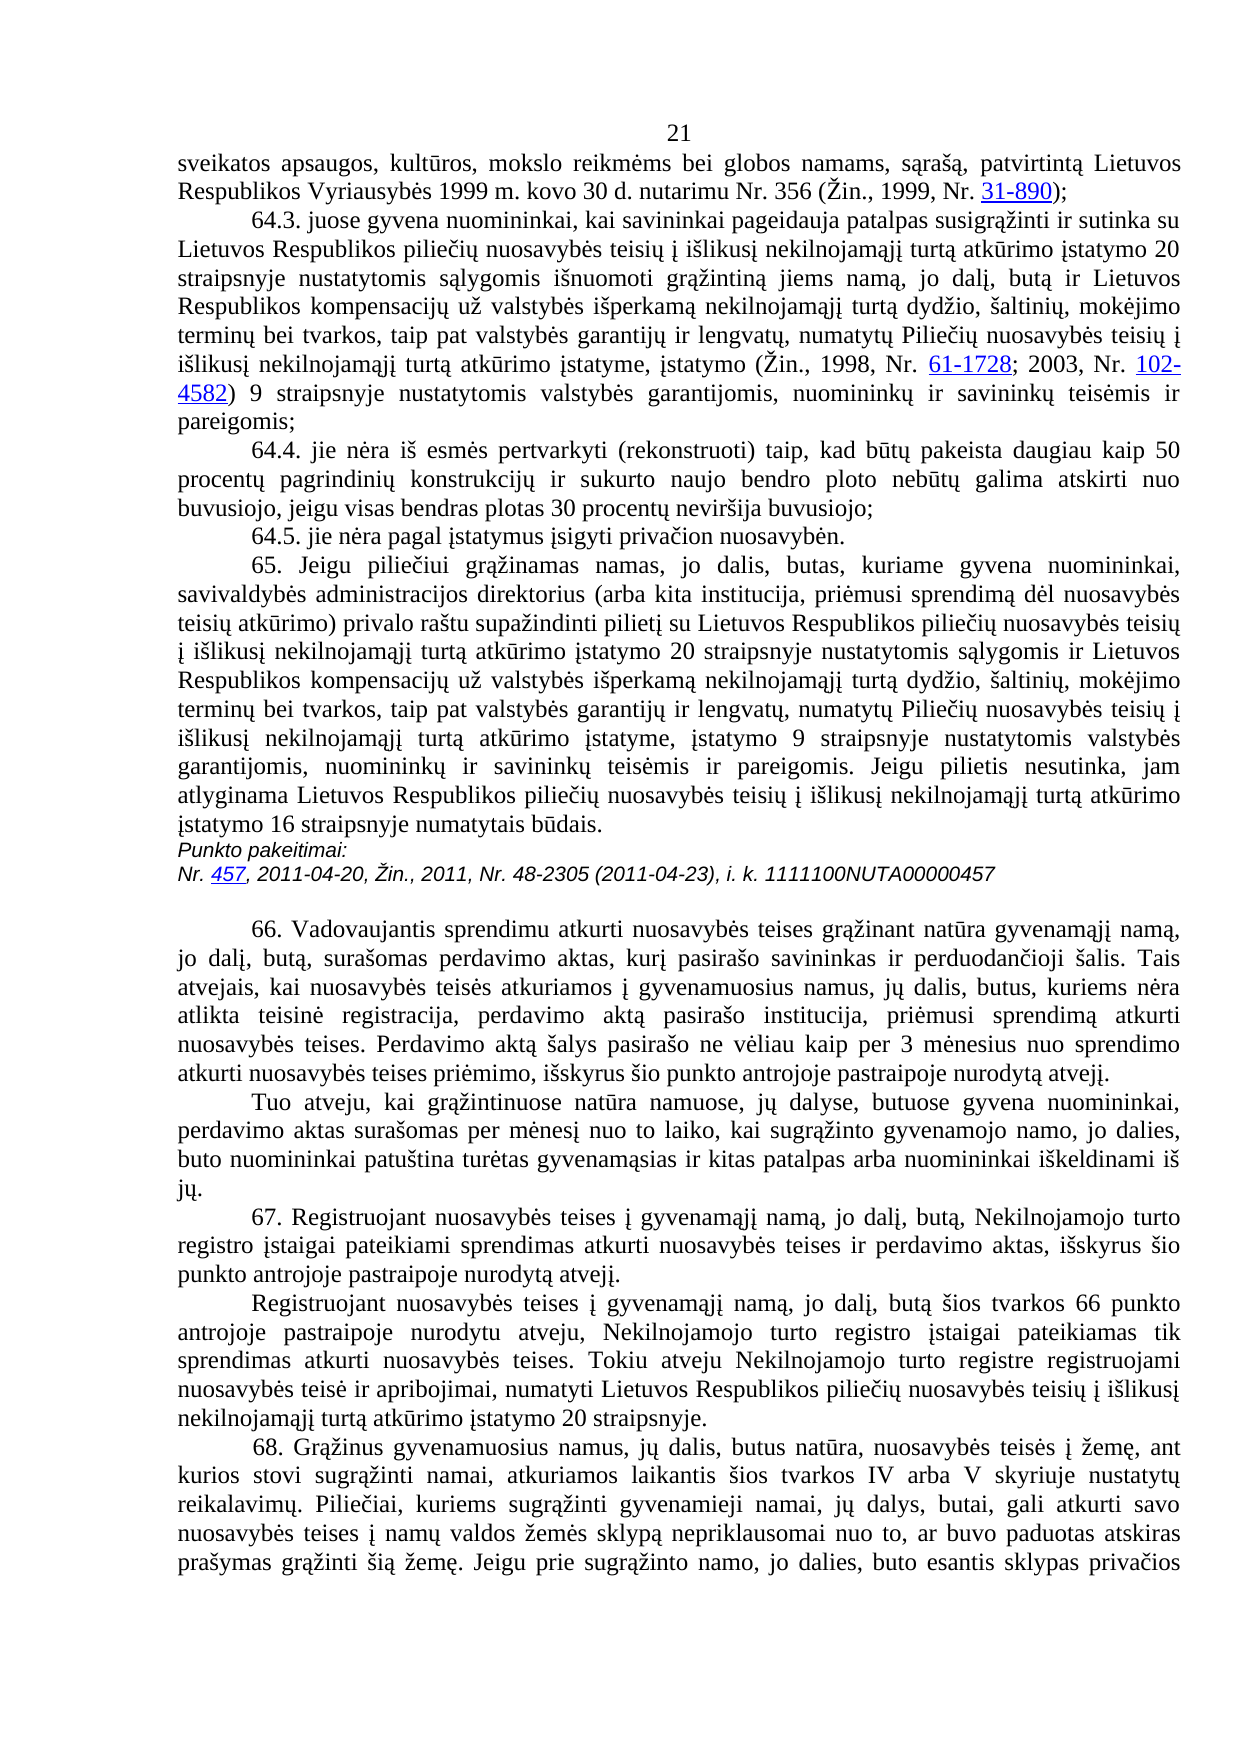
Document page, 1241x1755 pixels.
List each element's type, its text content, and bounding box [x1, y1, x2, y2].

text 65. Jeigu piliečiui grąžinamas namas, jo dalis, butas, kuriame gyvena nuomininkai, savivaldybės administracijos direktorius (arba kita institucija, priėmusi sprendimą dėl nuosavybės teisių atkūrimo) privalo raštu supažindinti pilietį su Lietuvos Respublikos piliečių nuosavybės teisių į išlikusį nekilnojamąjį turtą atkūrimo įstatymo 20 straipsnyje nustatytomis sąlygomis ir Lietuvos Respublikos kompensacijų už valstybės išperkamą nekilnojamąjį turtą dydžio, šaltinių, mokėjimo terminų bei tvarkos, taip pat valstybės garantijų ir lengvatų, numatytų Piliečių nuosavybės teisių į išlikusį nekilnojamąjį turtą atkūrimo įstatyme, įstatymo 9 straipsnyje nustatytomis valstybės garantijomis, nuomininkų ir savininkų teisėmis ir pareigomis. Jeigu pilietis nesutinka, jam atlyginama Lietuvos Respublikos piliečių nuosavybės teisių į išlikusį nekilnojamąjį turtą atkūrimo įstatymo 16 straipsnyje numatytais būdais. [177, 550, 1181, 838]
text Registruojant nuosavybės teises į gyvenamąjį namą, jo dalį, butą šios tvarkos 66 punkto antrojoje pastraipoje nurodytu atveju, Nekilnojamojo turto registro įstaigai pateikiamas tik sprendimas atkurti nuosavybės teises. Tokiu atveju Nekilnojamojo turto registre registruojami nuosavybės teisė ir apribojimai, numatyti Lietuvos Respublikos piliečių nuosavybės teisių į išlikusį nekilnojamąjį turtą atkūrimo įstatymo 20 straipsnyje. [177, 1288, 1181, 1432]
text 67. Registruojant nuosavybės teises į gyvenamąjį namą, jo dalį, butą, Nekilnojamojo turto registro įstaigai pateikiami sprendimas atkurti nuosavybės teises ir perdavimo aktas, išskyrus šio punkto antrojoje pastraipoje nurodytą atvejį. [177, 1202, 1181, 1288]
text 66. Vadovaujantis sprendimu atkurti nuosavybės teises grąžinant natūra gyvenamąjį namą, jo dalį, butą, surašomas perdavimo aktas, kurį pasirašo savininkas ir perduodančioji šalis. Tais atvejais, kai nuosavybės teisės atkuriamos į gyvenamuosius namus, jų dalis, butus, kuriems nėra atlikta teisinė registracija, perdavimo aktą pasirašo institucija, priėmusi sprendimą atkurti nuosavybės teises. Perdavimo aktą šalys pasirašo ne vėliau kaip per 3 mėnesius nuo sprendimo atkurti nuosavybės teises priėmimo, išskyrus šio punkto antrojoje pastraipoje nurodytą atvejį. [177, 914, 1181, 1087]
text 64.4. jie nėra iš esmės pertvarkyti (rekonstruoti) taip, kad būtų pakeista daugiau kaip 50 procentų pagrindinių konstrukcijų ir sukurto naujo bendro ploto nebūtų galima atskirti nuo buvusiojo, jeigu visas bendras plotas 30 procentų neviršija buvusiojo; [177, 435, 1181, 521]
text 64.3. juose gyvena nuomininkai, kai savininkai pageidauja patalpas susigrąžinti ir sutinka su Lietuvos Respublikos piliečių nuosavybės teisių į išlikusį nekilnojamąjį turtą atkūrimo įstatymo 20 straipsnyje nustatytomis sąlygomis išnuomoti grąžintiną jiems namą, jo dalį, butą ir Lietuvos Respublikos kompensacijų už valstybės išperkamą nekilnojamąjį turtą dydžio, šaltinių, mokėjimo terminų bei tvarkos, taip pat valstybės garantijų ir lengvatų, numatytų Piliečių nuosavybės teisių į išlikusį nekilnojamąjį turtą atkūrimo įstatyme, įstatymo (Žin., 1998, Nr. 61-1728; 2003, Nr. 102-4582) 9 straipsnyje nustatytomis valstybės garantijomis, nuomininkų ir savininkų teisėmis ir pareigomis; [177, 205, 1181, 435]
text 68. Grąžinus gyvenamuosius namus, jų dalis, butus natūra, nuosavybės teisės į žemę, ant kurios stovi sugrąžinti namai, atkuriamos laikantis šios tvarkos IV arba V skyriuje nustatytų reikalavimų. Piliečiai, kuriems sugrąžinti gyvenamieji namai, jų dalys, butai, gali atkurti savo nuosavybės teises į namų valdos žemės sklypą nepriklausomai nuo to, ar buvo paduotas atskiras prašymas grąžinti šią žemę. Jeigu prie sugrąžinto namo, jo dalies, buto esantis sklypas privačios [177, 1432, 1181, 1576]
text Nr. 457, 2011-04-20, Žin., 2011, Nr. 48-2305 (2011-04-23), i. k. 1111100NUTA00000457 [177, 862, 1181, 886]
text Punkto pakeitimai: [177, 838, 1181, 862]
text Tuo atveju, kai grąžintinuose natūra namuose, jų dalyse, butuose gyvena nuomininkai, perdavimo aktas surašomas per mėnesį nuo to laiko, kai sugrąžinto gyvenamojo namo, jo dalies, buto nuomininkai patuština turėtas gyvenamąsias ir kitas patalpas arba nuomininkai iškeldinami iš jų. [177, 1087, 1181, 1202]
text sveikatos apsaugos, kultūros, mokslo reikmėms bei globos namams, sąrašą, patvirtintą Lietuvos Respublikos Vyriausybės 1999 m. kovo 30 d. nutarimu Nr. 356 (Žin., 1999, Nr. 31-890); [177, 148, 1181, 205]
text 64.5. jie nėra pagal įstatymus įsigyti privačion nuosavybėn. [177, 521, 1181, 550]
